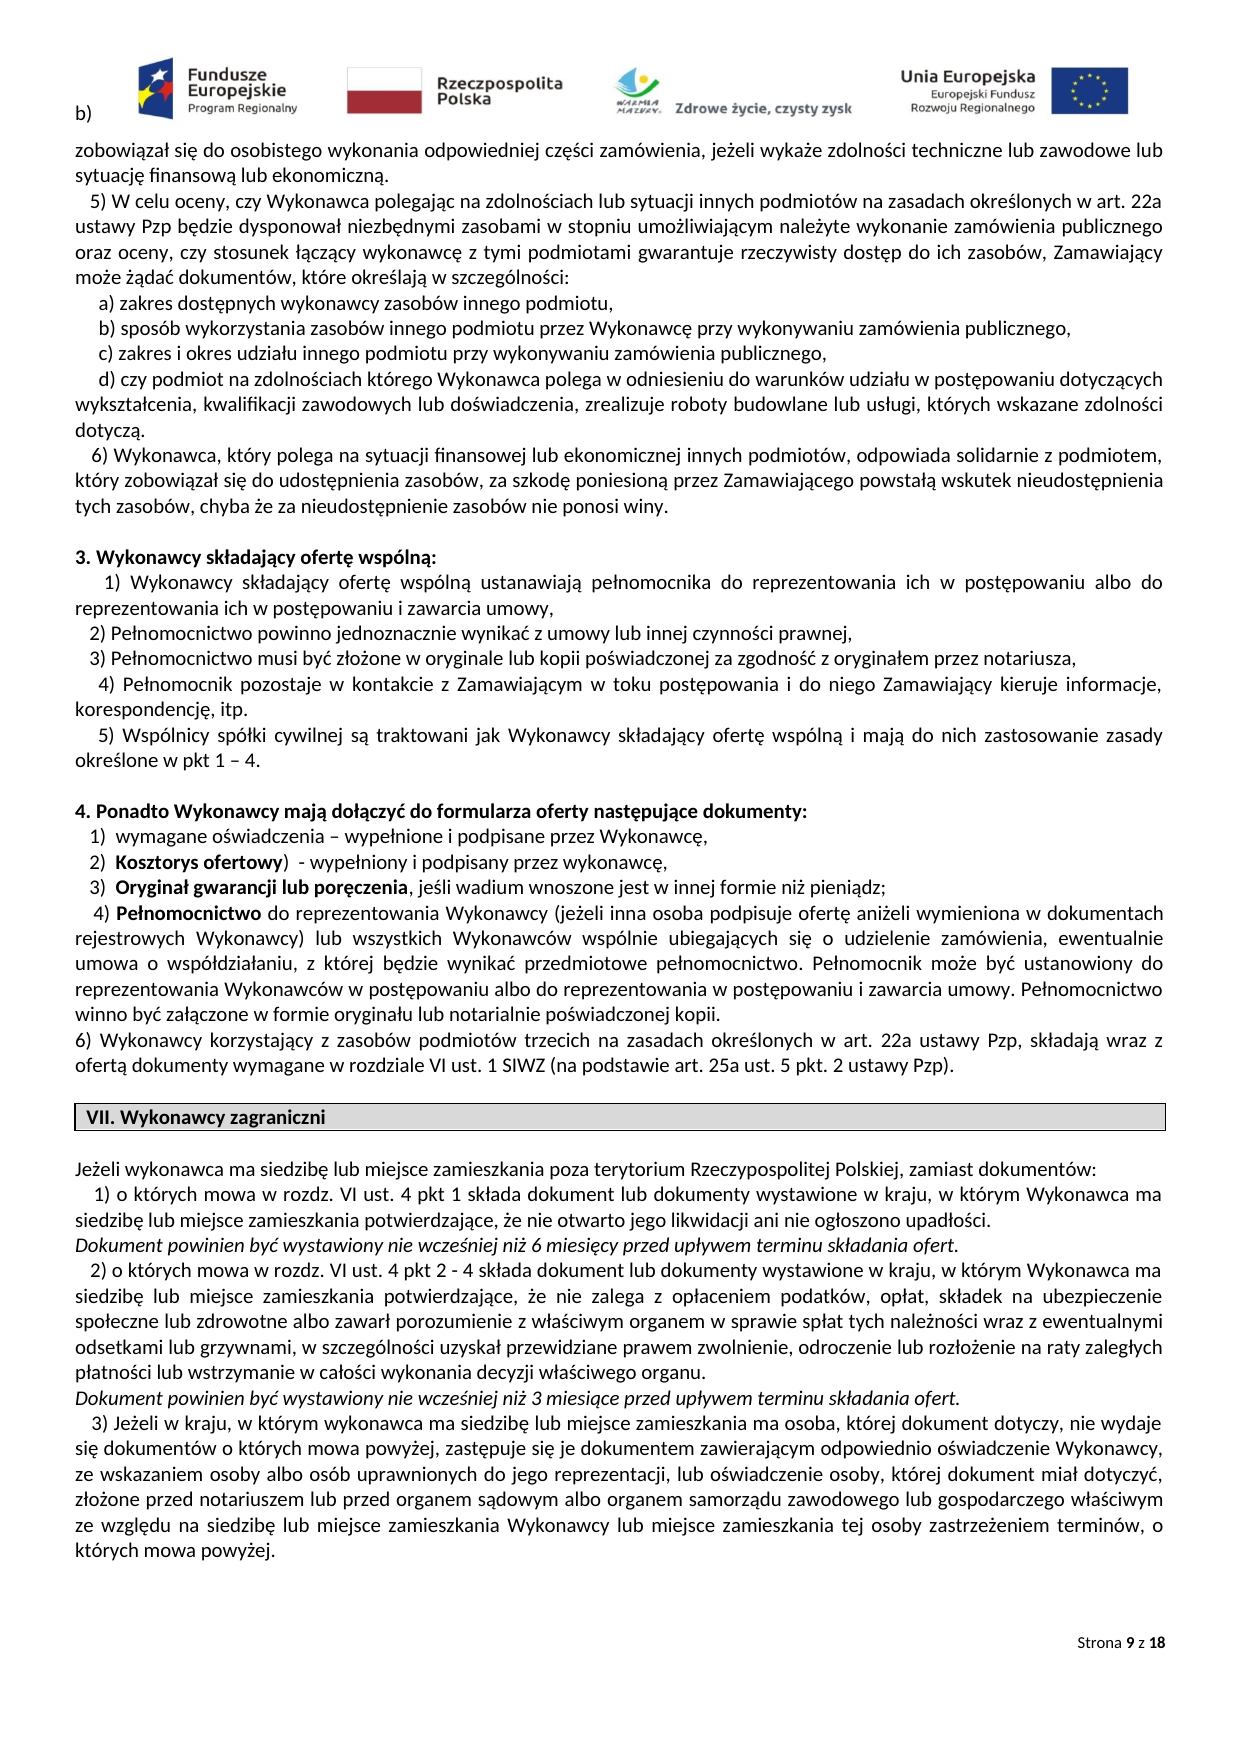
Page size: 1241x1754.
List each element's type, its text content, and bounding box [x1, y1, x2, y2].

text 1) o których mowa w rozdz. VI ust. 4 pkt 1 składa dokument lub dokumenty wystawione w kraju, w którym Wykonawca ma siedzibę lub miejsce zamieszkania potwierdzające, że nie otwarto jego likwidacji ani nie ogłoszono upadłości. [75, 1181, 1165, 1232]
text 2) Kosztorys ofertowy) - wypełniony i podpisany przez wykonawcę, [75, 849, 1165, 874]
text a) zakres dostępnych wykonawcy zasobów innego podmiotu, [75, 290, 1165, 315]
text 1) wymagane oświadczenia – wypełnione i podpisane przez Wykonawcę, [75, 823, 1165, 849]
text b) zobowiązał się do osobistego wykonania odpowiedniej części zamówienia, jeżeli wykaże zdolności techniczne lub zawodowe lub sytuację finansową lub ekonomiczną. [75, 75, 1165, 188]
text 4) Pełnomocnictwo do reprezentowania Wykonawcy (jeżeli inna osoba podpisuje ofertę aniżeli wymieniona w dokumentach rejestrowych Wykonawcy) lub wszystkich Wykonawców wspólnie ubiegających się o udzielenie zamówienia, ewentualnie umowa o współdziałaniu, z której będzie wynikać przedmiotowe pełnomocnictwo. Pełnomocnik może być ustanowiony do reprezentowania Wykonawców w postępowaniu albo do reprezentowania w postępowaniu i zawarcia umowy. Pełnomocnictwo winno być załączone w formie oryginału lub notarialnie poświadczonej kopii. [75, 900, 1165, 1027]
text d) czy podmiot na zdolnościach którego Wykonawca polega w odniesieniu do warunków udziału w postępowaniu dotyczących wykształcenia, kwalifikacji zawodowych lub doświadczenia, zrealizuje roboty budowlane lub usługi, których wskazane zdolności dotyczą. [75, 366, 1165, 442]
text c) zakres i okres udziału innego podmiotu przy wykonywaniu zamówienia publicznego, [75, 341, 1165, 366]
text Dokument powinien być wystawiony nie wcześniej niż 3 miesiące przed upływem terminu składania ofert. [75, 1385, 1165, 1410]
text 1) Wykonawcy składający ofertę wspólną ustanawiają pełnomocnika do reprezentowania ich w postępowaniu albo do reprezentowania ich w postępowaniu i zawarcia umowy, [75, 569, 1165, 620]
text 5) W celu oceny, czy Wykonawca polegając na zdolnościach lub sytuacji innych podmiotów na zasadach określonych w art. 22a ustawy Pzp będzie dysponował niezbędnymi zasobami w stopniu umożliwiającym należyte wykonanie zamówienia publicznego oraz oceny, czy stosunek łączący wykonawcę z tymi podmiotami gwarantuje rzeczywisty dostęp do ich zasobów, Zamawiający może żądać dokumentów, które określają w szczególności: [75, 188, 1165, 290]
text 4. Ponadto Wykonawcy mają dołączyć do formularza oferty następujące dokumenty: [75, 798, 1165, 823]
text 2) o których mowa w rozdz. VI ust. 4 pkt 2 - 4 składa dokument lub dokumenty wystawione w kraju, w którym Wykonawca ma siedzibę lub miejsce zamieszkania potwierdzające, że nie zalega z opłaceniem podatków, opłat, składek na ubezpieczenie społeczne lub zdrowotne albo zawarł porozumienie z właściwym organem w sprawie spłat tych należności wraz z ewentualnymi odsetkami lub grzywnami, w szczególności uzyskał przewidziane prawem zwolnienie, odroczenie lub rozłożenie na raty zaległych płatności lub wstrzymanie w całości wykonania decyzji właściwego organu. [75, 1258, 1165, 1385]
text 2) Pełnomocnictwo powinno jednoznacznie wynikać z umowy lub innej czynności prawnej, [75, 620, 1165, 646]
text 3) Jeżeli w kraju, w którym wykonawca ma siedzibę lub miejsce zamieszkania ma osoba, której dokument dotyczy, nie wydaje się dokumentów o których mowa powyżej, zastępuje się je dokumentem zawierającym odpowiednio oświadczenie Wykonawcy, ze wskazaniem osoby albo osób uprawnionych do jego reprezentacji, lub oświadczenie osoby, której dokument miał dotyczyć, złożone przed notariuszem lub przed organem sądowym albo organem samorządu zawodowego lub gospodarczego właściwym ze względu na siedzibę lub miejsce zamieszkania Wykonawcy lub miejsce zamieszkania tej osoby zastrzeżeniem terminów, o których mowa powyżej. [75, 1410, 1165, 1563]
text 3) Pełnomocnictwo musi być złożone w oryginale lub kopii poświadczonej za zgodność z oryginałem przez notariusza, [75, 646, 1165, 671]
text Jeżeli wykonawca ma siedzibę lub miejsce zamieszkania poza terytorium Rzeczypospolitej Polskiej, zamiast dokumentów: [75, 1156, 1165, 1181]
text 6) Wykonawca, który polega na sytuacji finansowej lub ekonomicznej innych podmiotów, odpowiada solidarnie z podmiotem, który zobowiązał się do udostępnienia zasobów, za szkodę poniesioną przez Zamawiającego powstałą wskutek nieudostępnienia tych zasobów, chyba że za nieudostępnienie zasobów nie ponosi winy. [75, 442, 1165, 518]
text 3) Oryginał gwarancji lub poręczenia, jeśli wadium wnoszone jest w innej formie niż pieniądz; [75, 874, 1165, 900]
text 4) Pełnomocnik pozostaje w kontakcie z Zamawiającym w toku postępowania i do niego Zamawiający kieruje informacje, korespondencję, itp. [75, 671, 1165, 722]
text Dokument powinien być wystawiony nie wcześniej niż 6 miesięcy przed upływem terminu składania ofert. [75, 1232, 1165, 1258]
table_header VII. Wykonawcy zagraniczni [76, 1104, 1165, 1129]
text 3. Wykonawcy składający ofertę wspólną: [75, 544, 1165, 569]
text b) sposób wykorzystania zasobów innego podmiotu przez Wykonawcę przy wykonywaniu zamówienia publicznego, [75, 315, 1165, 341]
text 5) Wspólnicy spółki cywilnej są traktowani jak Wykonawcy składający ofertę wspólną i mają do nich zastosowanie zasady określone w pkt 1 – 4. [75, 722, 1165, 773]
text 6) Wykonawcy korzystający z zasobów podmiotów trzecich na zasadach określonych w art. 22a ustawy Pzp, składają wraz z ofertą dokumenty wymagane w rozdziale VI ust. 1 SIWZ (na podstawie art. 25a ust. 5 pkt. 2 ustawy Pzp). [75, 1027, 1165, 1078]
